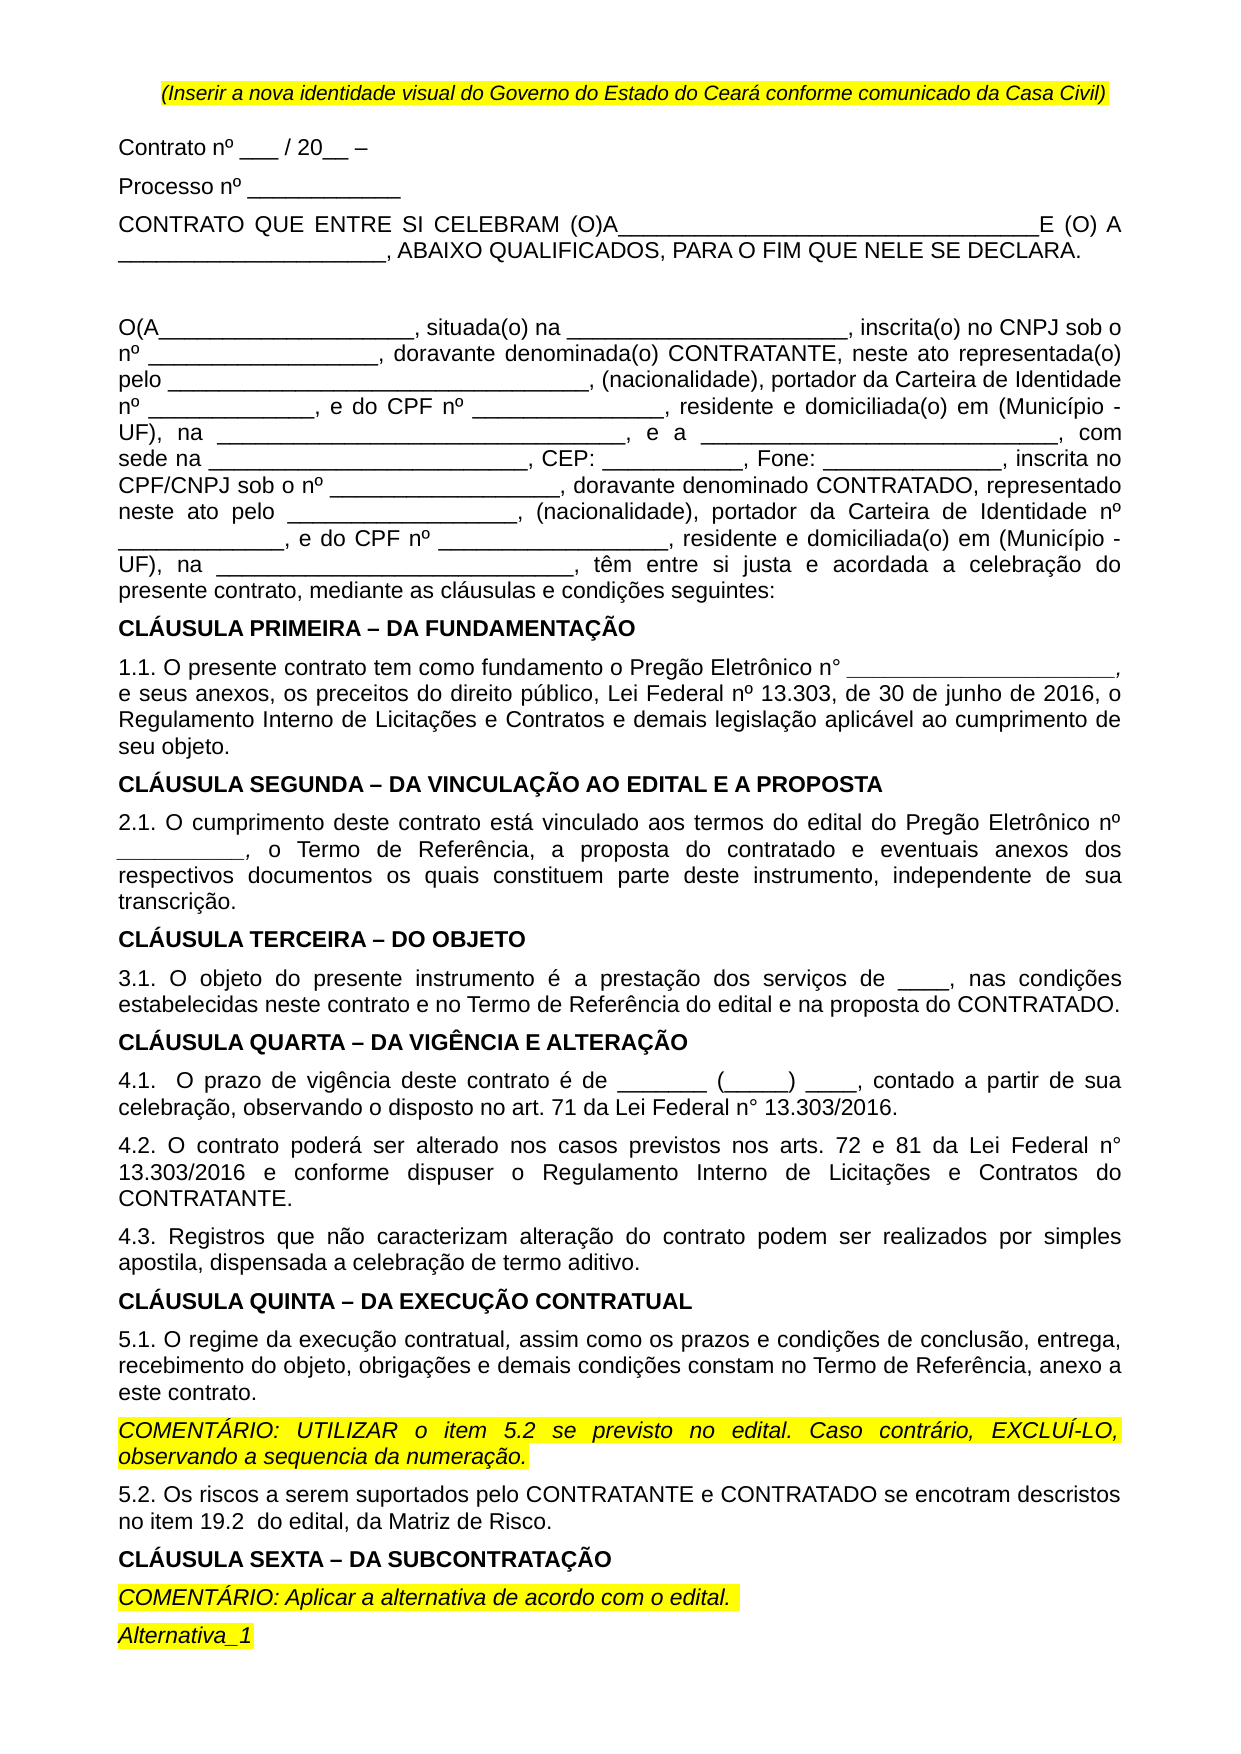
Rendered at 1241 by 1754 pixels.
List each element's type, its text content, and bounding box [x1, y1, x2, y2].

text CLÁUSULA SEXTA – DA SUBCONTRATAÇÃO [118, 1546, 1122, 1572]
text 4.1. O prazo de vigência deste contrato é de _______ (_____) ____, contado a partir de sua celebração, observando o disposto no art. 71 da Lei Federal n° 13.303/2016. [118, 1067, 1122, 1120]
text 4.3. Registros que não caracterizam alteração do contrato podem ser realizados por simples apostila, dispensada a celebração de termo aditivo. [118, 1223, 1122, 1276]
text CONTRATO QUE ENTRE SI CELEBRAM (O)A_________________________________E (O) A _____________________, ABAIXO QUALIFICADOS, PARA O FIM QUE NELE SE DECLARA. [118, 211, 1122, 263]
text 2.1. O cumprimento deste contrato está vinculado aos termos do edital do Pregão Eletrônico nº __________, o Termo de Referência, a proposta do contratado e eventuais anexos dos respectivos documentos os quais constituem parte deste instrumento, independente de sua transcrição. [118, 809, 1122, 914]
text O(A____________________, situada(o) na ______________________, inscrita(o) no CNPJ sob o nº __________________, doravante denominada(o) CONTRATANTE, neste ato representada(o) pelo _________________________________, (nacionalidade), portador da Carteira de Identidade nº _____________, e do CPF nº _______________, residente e domiciliada(o) em (Município - UF), na ________________________________, e a ____________________________, com sede na _________________________, CEP: ___________, Fone: ______________, inscrita no CPF/CNPJ sob o nº __________________, doravante denominado CONTRATADO, representado neste ato pelo __________________, (nacionalidade), portador da Carteira de Identidade nº _____________, e do CPF nº __________________, residente e domiciliada(o) em (Município - UF), na ____________________________, têm entre si justa e acordada a celebração do presente contrato, mediante as cláusulas e condições seguintes: [118, 314, 1122, 603]
text CLÁUSULA QUARTA – DA VIGÊNCIA E ALTERAÇÃO [118, 1029, 1122, 1056]
text 5.1. O regime da execução contratual, assim como os prazos e condições de conclusão, entrega, recebimento do objeto, obrigações e demais condições constam no Termo de Referência, anexo a este contrato. [118, 1326, 1122, 1405]
text 1.1. O presente contrato tem como fundamento o Pregão Eletrônico n° _____________________, e seus anexos, os preceitos do direito público, Lei Federal nº 13.303, de 30 de junho de 2016, o Regulamento Interno de Licitações e Contratos e demais legislação aplicável ao cumprimento de seu objeto. [118, 654, 1122, 759]
text CLÁUSULA PRIMEIRA – DA FUNDAMENTAÇÃO [118, 615, 1122, 642]
text Alternativa_1 [118, 1622, 1122, 1649]
text 3.1. O objeto do presente instrumento é a prestação dos serviços de ____, nas condições estabelecidas neste contrato e no Termo de Referência do edital e na proposta do CONTRATADO. [118, 965, 1122, 1017]
text CLÁUSULA QUINTA – DA EXECUÇÃO CONTRATUAL [118, 1288, 1122, 1314]
text 5.2. Os riscos a serem suportados pelo CONTRATANTE e CONTRATADO se encotram descristos no item 19.2 do edital, da Matriz de Risco. [118, 1481, 1122, 1534]
text Processo nº ____________ [118, 173, 1122, 199]
text 4.2. O contrato poderá ser alterado nos casos previstos nos arts. 72 e 81 da Lei Federal n° 13.303/2016 e conforme dispuser o Regulamento Interno de Licitações e Contratos do CONTRATANTE. [118, 1132, 1122, 1211]
text CLÁUSULA TERCEIRA – DO OBJETO [118, 926, 1122, 953]
text COMENTÁRIO: Aplicar a alternativa de acordo com o edital. [118, 1584, 1122, 1611]
text COMENTÁRIO: UTILIZAR o item 5.2 se previsto no edital. Caso contrário, EXCLUÍ-LO, observando a sequencia da numeração. [118, 1417, 1122, 1469]
text CLÁUSULA SEGUNDA – DA VINCULAÇÃO AO EDITAL E A PROPOSTA [118, 771, 1122, 797]
text Contrato nº ___ / 20__ – [118, 134, 1122, 161]
